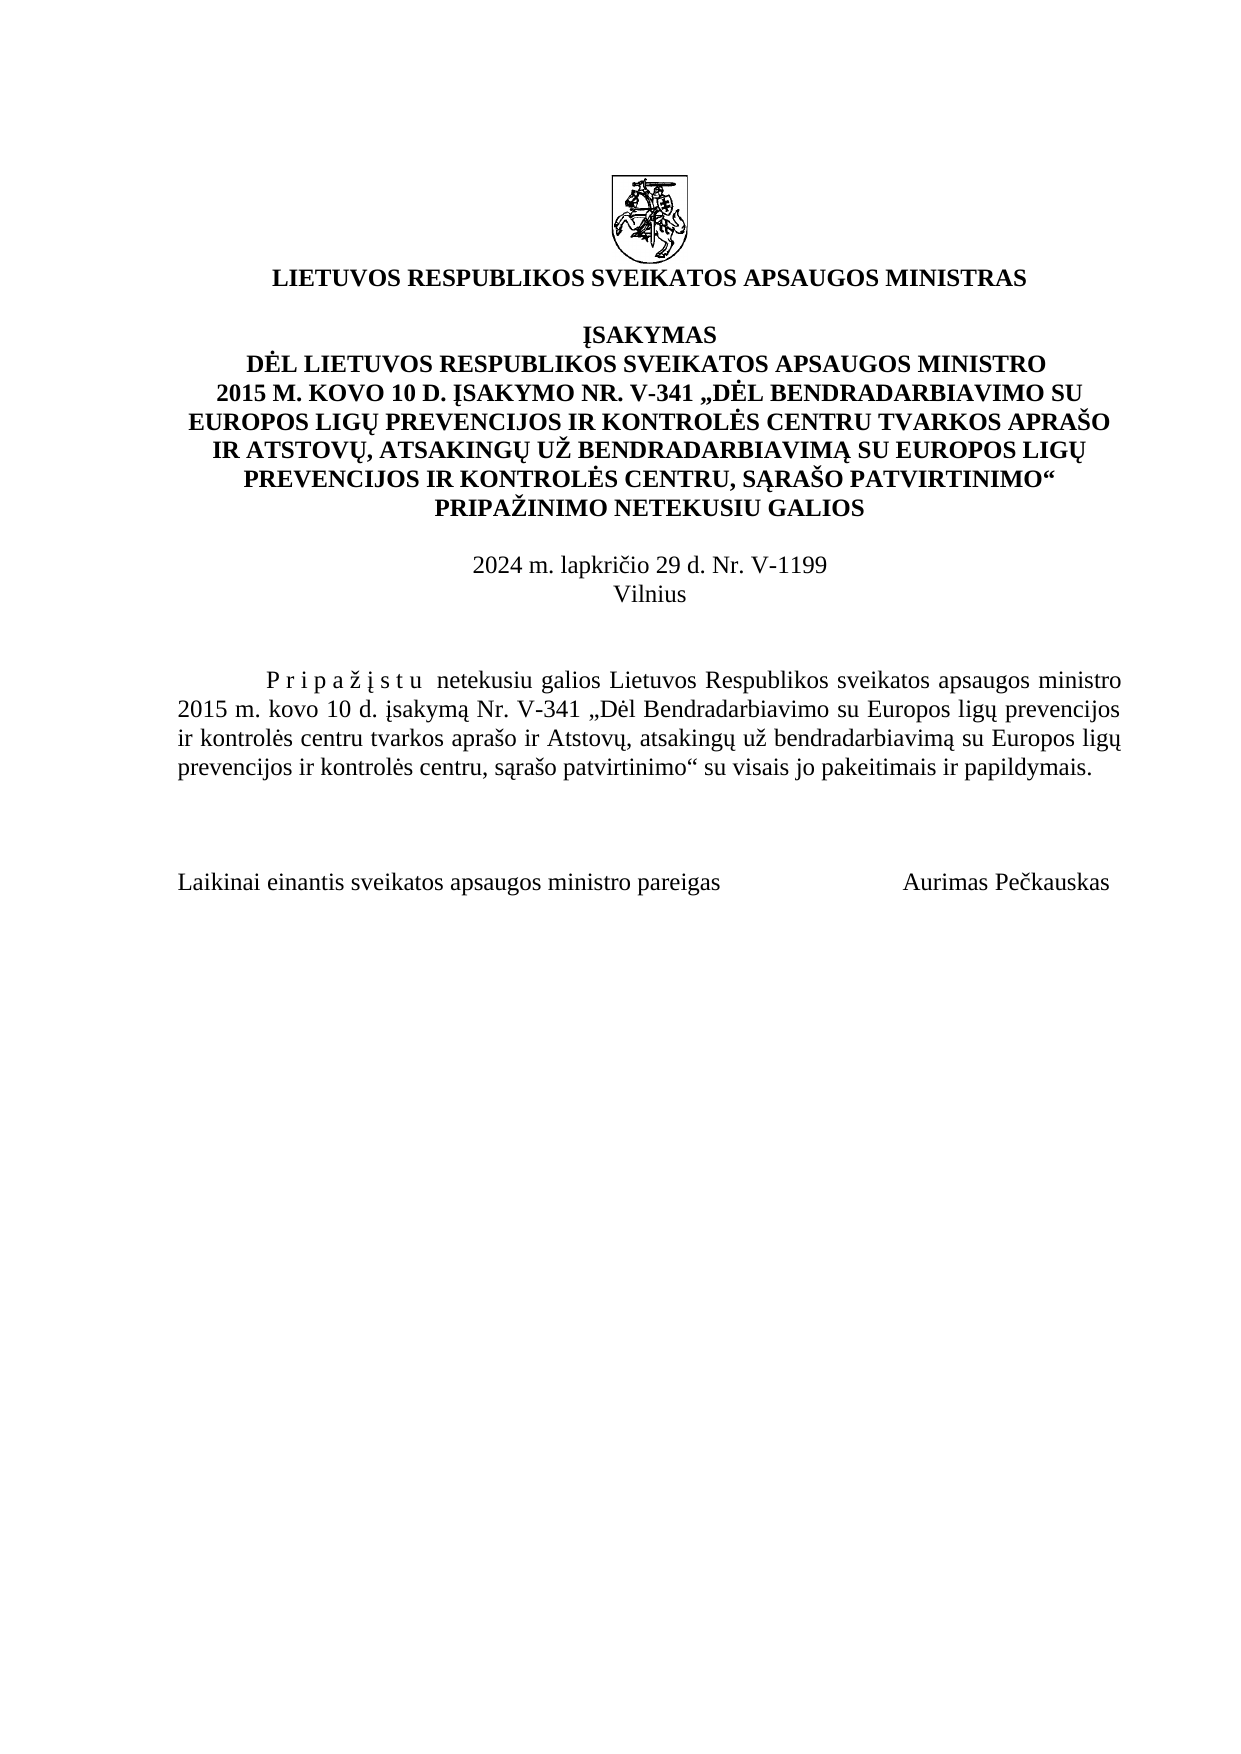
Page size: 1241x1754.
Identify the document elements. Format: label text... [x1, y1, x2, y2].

text Laikinai einantis sveikatos apsaugos ministro pareigas Aurimas Pečkauskas [177, 867, 1122, 896]
text LIETUVOS RESPUBLIKOS SVEIKATOS APSAUGOS MINISTRAS [177, 263, 1122, 292]
text ĮSAKYMAS [177, 321, 1122, 349]
text DĖL LIETUVOS RESPUBLIKOS SVEIKATOS APSAUGOS MINISTRO 2015 M. KOVO 10 D. ĮSAKYMO NR. V-341 „DĖL BENDRADARBIAVIMO SU EUROPOS LIGŲ PREVENCIJOS IR KONTROLĖS CENTRU TVARKOS APRAŠO IR ATSTOVŲ, ATSAKINGŲ UŽ BENDRADARBIAVIMĄ SU EUROPOS LIGŲ PREVENCIJOS IR KONTROLĖS CENTRU, SĄRAŠO PATVIRTINIMO“ PRIPAŽINIMO NETEKUSIU GALIOS [177, 349, 1122, 522]
text Vilnius [177, 579, 1122, 608]
text 2024 m. lapkričio 29 d. Nr. V-1199 [177, 551, 1122, 579]
text Pripažįstu netekusiu galios Lietuvos Respublikos sveikatos apsaugos ministro 2015 m. kovo 10 d. įsakymą Nr. V-341 „Dėl Bendradarbiavimo su Europos ligų prevencijos ir kontrolės centru tvarkos aprašo ir Atstovų, atsakingų už bendradarbiavimą su Europos ligų prevencijos ir kontrolės centru, sąrašo patvirtinimo“ su visais jo pakeitimais ir papildymais. [177, 666, 1122, 781]
